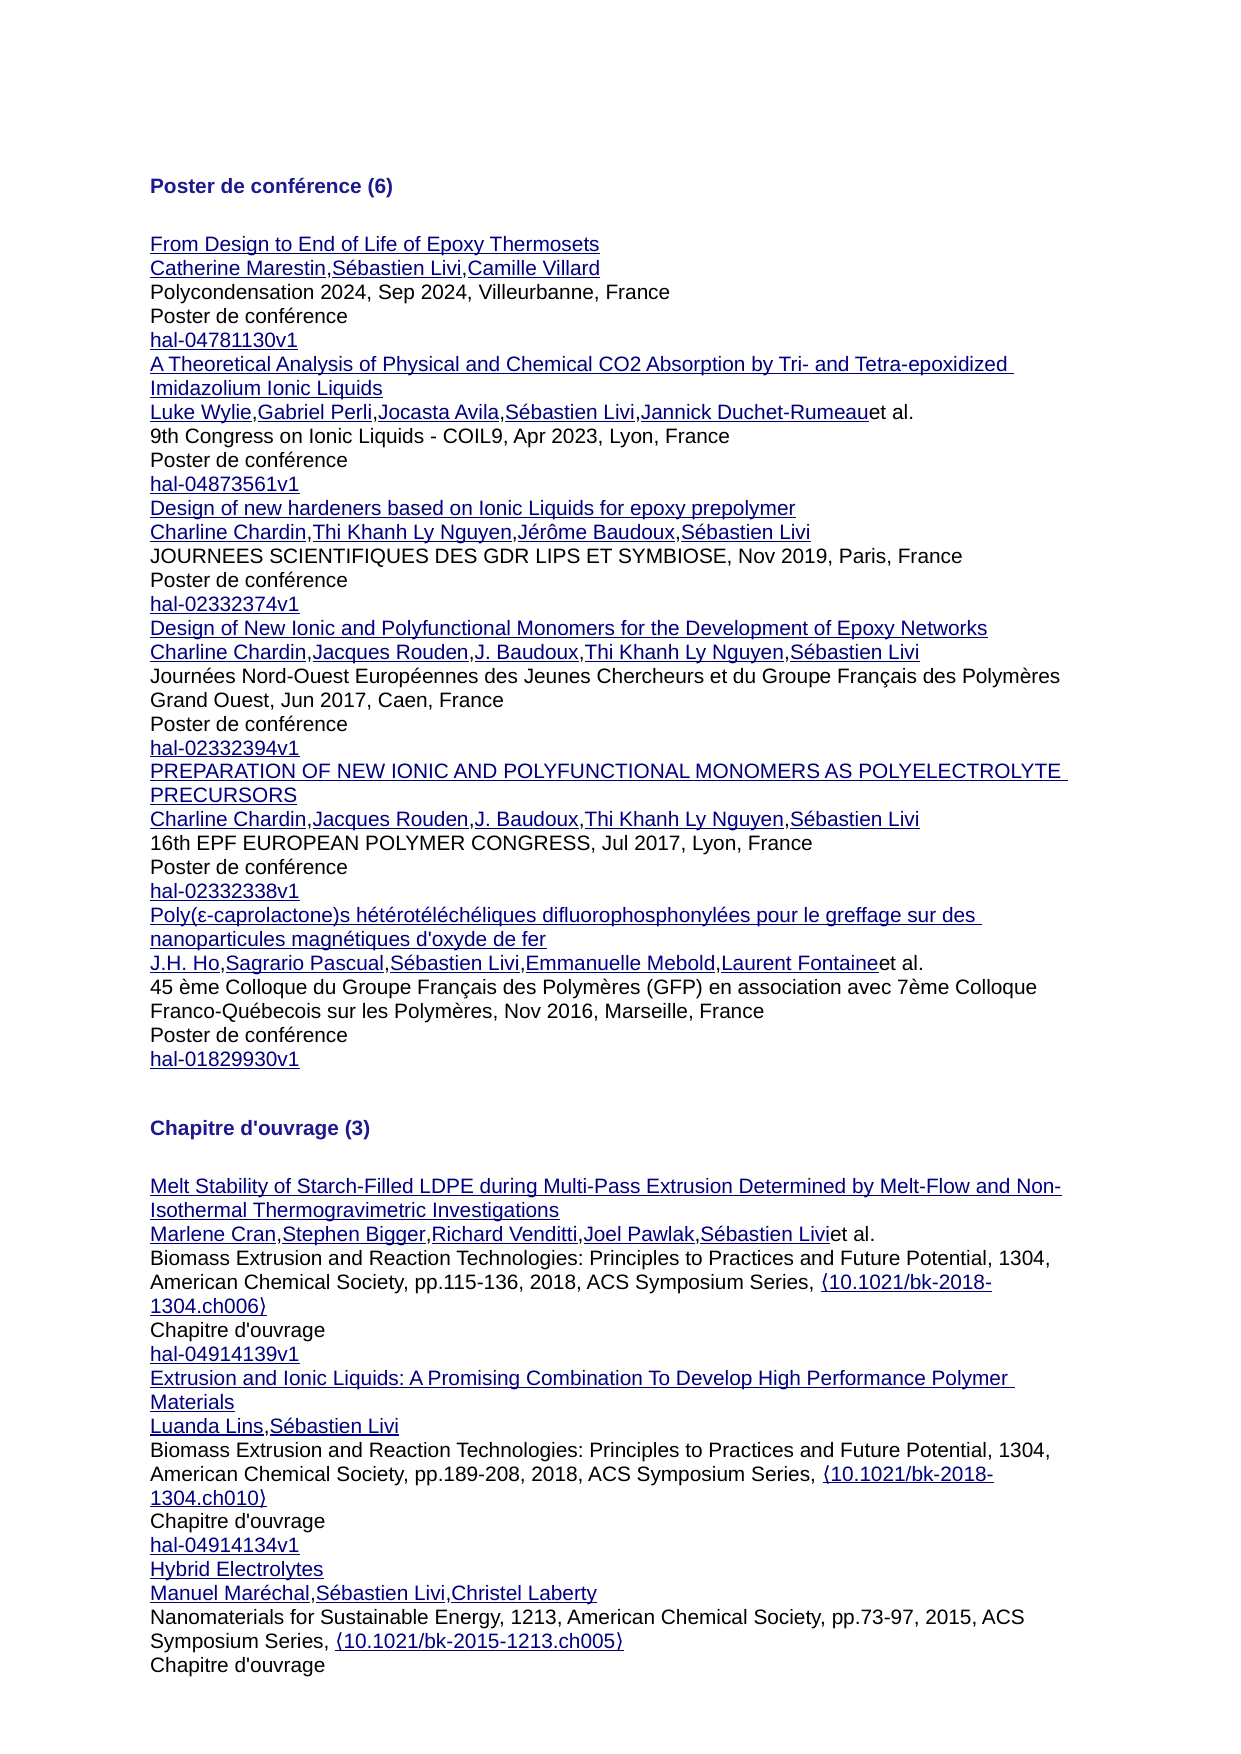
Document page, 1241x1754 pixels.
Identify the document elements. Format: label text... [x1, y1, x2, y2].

table_cell Hybrid Electrolytes Manuel Maréchal,Sébastien Livi,Christel Laberty Nanomaterials for Sustainable Energy, 1213, American Chemical Society, pp.73-97, 2015, ACS Symposium Series, ⟨10.1021/bk-2015-1213.ch005⟩ Chapitre d'ouvrage [150, 1557, 1090, 1677]
table_cell Poly(ε-caprolactone)s hétérotéléchéliques difluorophosphonylées pour le greffage sur des nanoparticules magnétiques d'oxyde de fer J.H. Ho,Sagrario Pascual,Sébastien Livi,Emmanuelle Mebold,Laurent Fontaineet al. 45 ème Colloque du Groupe Français des Polymères (GFP) en association avec 7ème Colloque Franco-Québecois sur les Polymères, Nov 2016, Marseille, France Poster de conférence hal-01829930v1 [150, 903, 1090, 1071]
table_header From Design to End of Life of Epoxy Thermosets Catherine Marestin,Sébastien Livi,Camille Villard Polycondensation 2024, Sep 2024, Villeurbanne, France Poster de conférence hal-04781130v1 [150, 232, 1090, 352]
subtitle Poster de conférence (6) [150, 174, 1090, 198]
subtitle Chapitre d'ouvrage (3) [150, 1116, 1090, 1139]
table_cell PREPARATION OF NEW IONIC AND POLYFUNCTIONAL MONOMERS AS POLYELECTROLYTE PRECURSORS Charline Chardin,Jacques Rouden,J. Baudoux,Thi Khanh Ly Nguyen,Sébastien Livi 16th EPF EUROPEAN POLYMER CONGRESS, Jul 2017, Lyon, France Poster de conférence hal-02332338v1 [150, 759, 1090, 903]
table_cell Extrusion and Ionic Liquids: A Promising Combination To Develop High Performance Polymer Materials Luanda Lins,Sébastien Livi Biomass Extrusion and Reaction Technologies: Principles to Practices and Future Potential, 1304, American Chemical Society, pp.189-208, 2018, ACS Symposium Series, ⟨10.1021/bk-2018-1304.ch010⟩ Chapitre d'ouvrage hal-04914134v1 [150, 1366, 1090, 1557]
table_cell Design of New Ionic and Polyfunctional Monomers for the Development of Epoxy Networks Charline Chardin,Jacques Rouden,J. Baudoux,Thi Khanh Ly Nguyen,Sébastien Livi Journées Nord-Ouest Européennes des Jeunes Chercheurs et du Groupe Français des Polymères Grand Ouest, Jun 2017, Caen, France Poster de conférence hal-02332394v1 [150, 616, 1090, 759]
table_cell Design of new hardeners based on Ionic Liquids for epoxy prepolymer Charline Chardin,Thi Khanh Ly Nguyen,Jérôme Baudoux,Sébastien Livi JOURNEES SCIENTIFIQUES DES GDR LIPS ET SYMBIOSE, Nov 2019, Paris, France Poster de conférence hal-02332374v1 [150, 496, 1090, 616]
table_header Melt Stability of Starch-Filled LDPE during Multi-Pass Extrusion Determined by Melt-Flow and Non-Isothermal Thermogravimetric Investigations Marlene Cran,Stephen Bigger,Richard Venditti,Joel Pawlak,Sébastien Liviet al. Biomass Extrusion and Reaction Technologies: Principles to Practices and Future Potential, 1304, American Chemical Society, pp.115-136, 2018, ACS Symposium Series, ⟨10.1021/bk-2018-1304.ch006⟩ Chapitre d'ouvrage hal-04914139v1 [150, 1174, 1090, 1366]
table_cell A Theoretical Analysis of Physical and Chemical CO2 Absorption by Tri- and Tetra-epoxidized Imidazolium Ionic Liquids Luke Wylie,Gabriel Perli,Jocasta Avila,Sébastien Livi,Jannick Duchet-Rumeauet al. 9th Congress on Ionic Liquids - COIL9, Apr 2023, Lyon, France Poster de conférence hal-04873561v1 [150, 352, 1090, 496]
